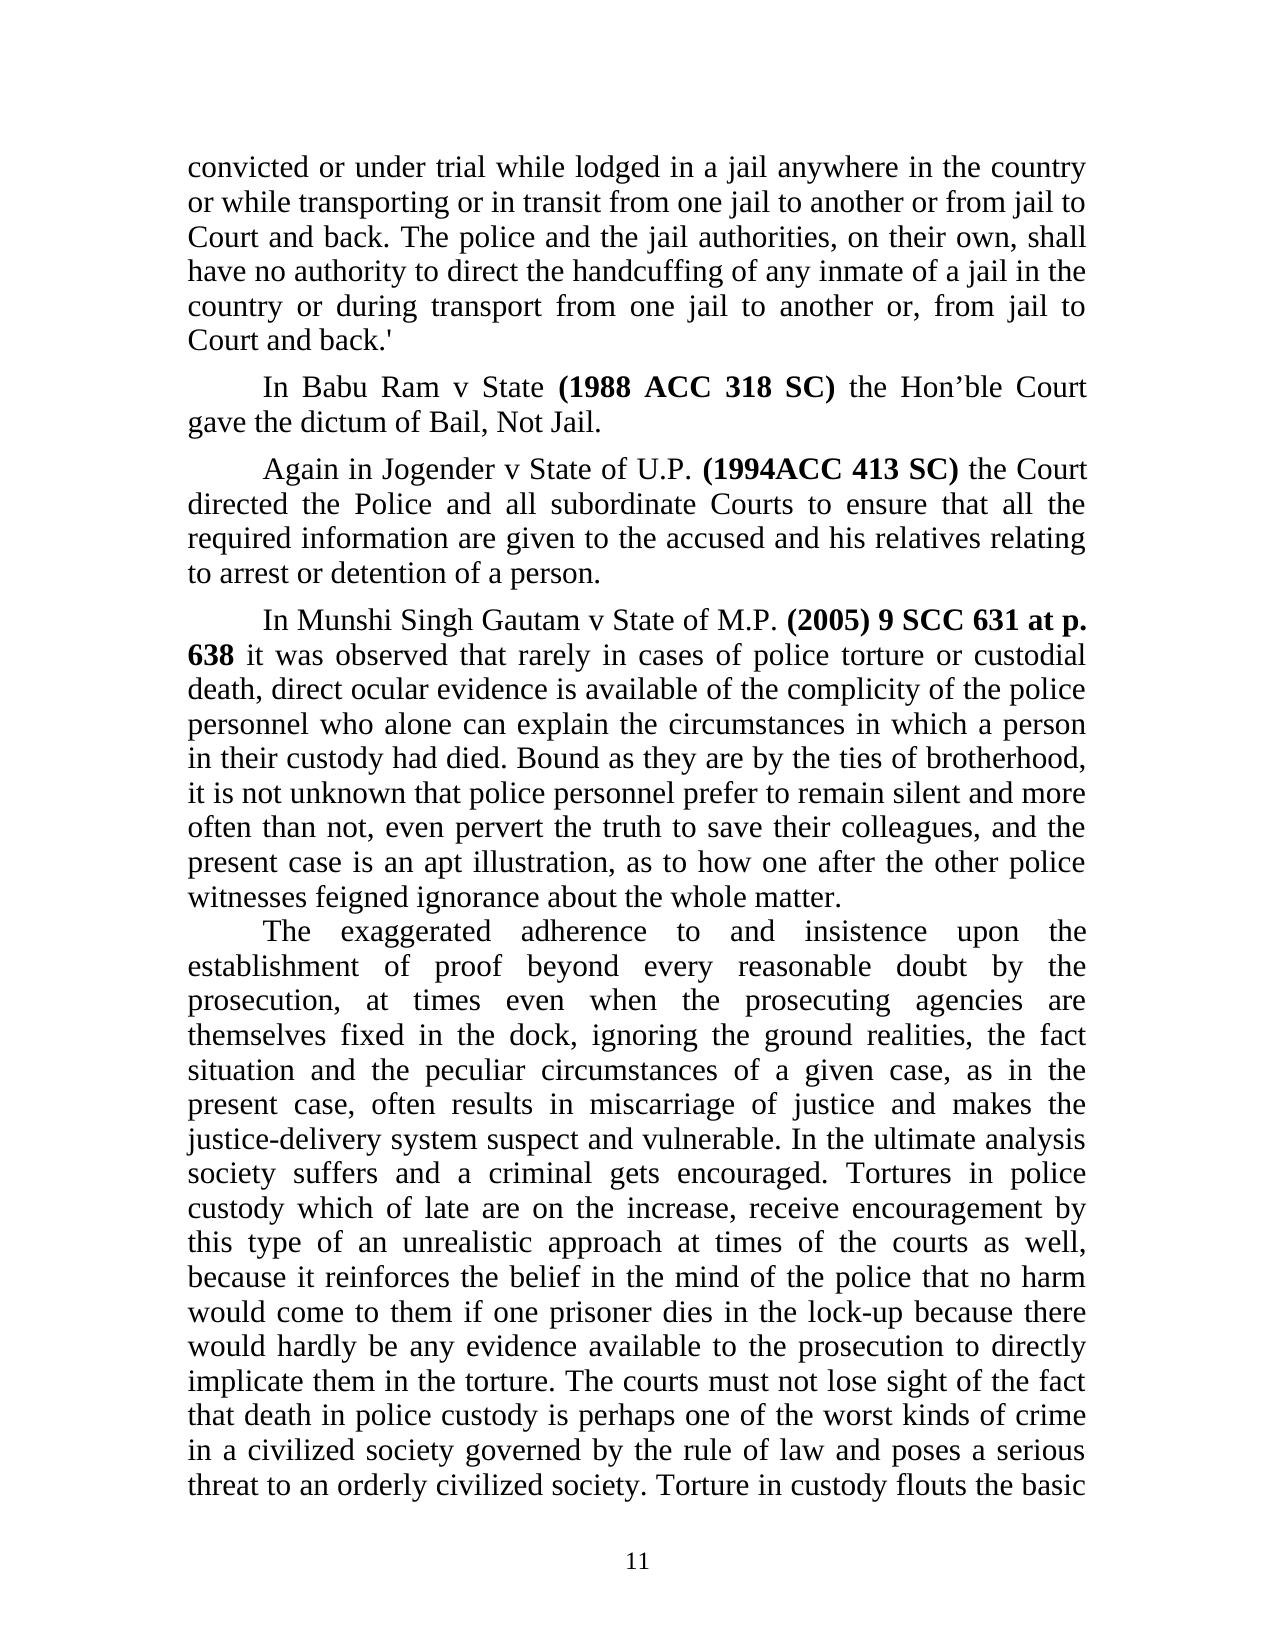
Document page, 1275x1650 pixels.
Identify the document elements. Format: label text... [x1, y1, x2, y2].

text Again in Jogender v State of U.P. (1994ACC 413 SC) the Court directed the Police and all subordinate Courts to ensure that all the required information are given to the accused and his relatives relating to arrest or detention of a person. [187, 452, 1087, 590]
text In Munshi Singh Gautam v State of M.P. (2005) 9 SCC 631 at p. 638 it was observed that rarely in cases of police torture or custodial death, direct ocular evidence is available of the complicity of the police personnel who alone can explain the circumstances in which a person in their custody had died. Bound as they are by the ties of brotherhood, it is not unknown that police personnel prefer to remain silent and more often than not, even pervert the truth to save their colleagues, and the present case is an apt illustration, as to how one after the other police witnesses feigned ignorance about the whole matter. [187, 602, 1087, 914]
text convicted or under trial while lodged in a jail anywhere in the country or while transporting or in transit from one jail to another or from jail to Court and back. The police and the jail authorities, on their own, shall have no authority to direct the handcuffing of any inmate of a jail in the country or during transport from one jail to another or, from jail to Court and back.' [187, 150, 1087, 357]
text In Babu Ram v State (1988 ACC 318 SC) the Hon’ble Court gave the dictum of Bail, Not Jail. [187, 370, 1087, 439]
text The exaggerated adherence to and insistence upon the establishment of proof beyond every reasonable doubt by the prosecution, at times even when the prosecuting agencies are themselves fixed in the dock, ignoring the ground realities, the fact situation and the peculiar circumstances of a given case, as in the present case, often results in miscarriage of justice and makes the justice-delivery system suspect and vulnerable. In the ultimate analysis society suffers and a criminal gets encouraged. Tortures in police custody which of late are on the increase, receive encouragement by this type of an unrealistic approach at times of the courts as well, because it reinforces the belief in the mind of the police that no harm would come to them if one prisoner dies in the lock-up because there would hardly be any evidence available to the prosecution to directly implicate them in the torture. The courts must not lose sight of the fact that death in police custody is perhaps one of the worst kinds of crime in a civilized society governed by the rule of law and poses a serious threat to an orderly civilized society. Torture in custody flouts the basic [187, 914, 1087, 1502]
